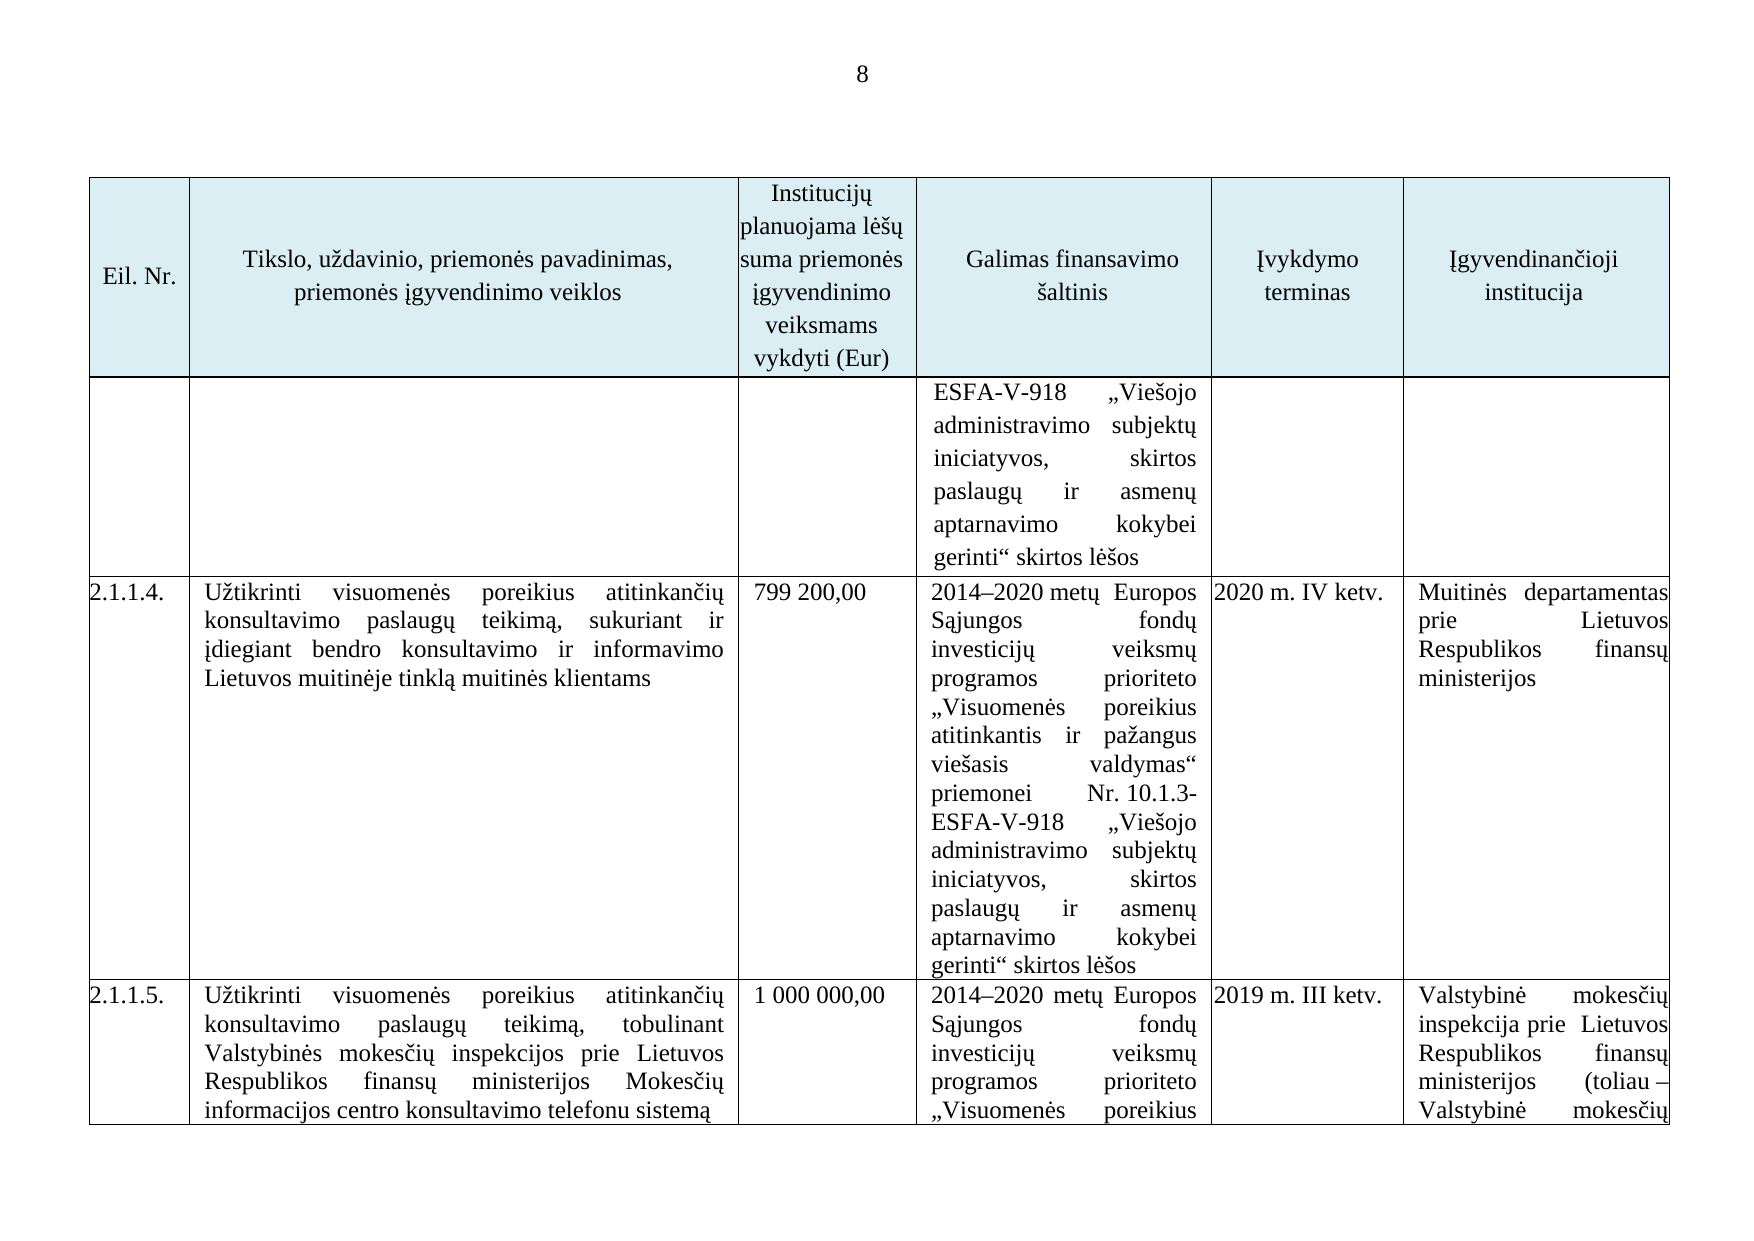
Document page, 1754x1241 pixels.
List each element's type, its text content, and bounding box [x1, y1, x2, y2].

table_header Institucijų planuojama lėšų suma priemonės įgyvendinimo veiksmams vykdyti (Eur) [739, 178, 916, 376]
table_cell Užtikrinti visuomenės poreikius atitinkančių konsultavimo paslaugų teikimą, sukuriant ir įdiegiant bendro konsultavimo ir informavimo Lietuvos muitinėje tinklą muitinės klientams [190, 577, 738, 979]
table_header Įgyvendinančioji institucija [1404, 178, 1669, 376]
table_cell 1 000 000,00 [739, 980, 916, 1124]
table_cell [90, 378, 189, 576]
table_cell 2014–2020 metų Europos Sąjungos fondų investicijų veiksmų programos prioriteto „Visuomenės poreikius [917, 980, 1211, 1124]
table_cell Valstybinė mokesčių inspekcija prie Lietuvos Respublikos finansų ministerijos (toliau – Valstybinė mokesčių [1404, 980, 1669, 1124]
table_cell [190, 378, 738, 576]
table_header Tikslo, uždavinio, priemonės pavadinimas, priemonės įgyvendinimo veiklos [190, 178, 738, 376]
table_cell 2019 m. III ketv. [1212, 980, 1403, 1124]
table_cell [1212, 378, 1403, 576]
table_cell 2.1.1.4. [90, 577, 189, 979]
table_cell Muitinės departamentas prie Lietuvos Respublikos finansų ministerijos [1404, 577, 1669, 979]
table_cell [739, 378, 916, 576]
table_cell Užtikrinti visuomenės poreikius atitinkančių konsultavimo paslaugų teikimą, tobulinant Valstybinės mokesčių inspekcijos prie Lietuvos Respublikos finansų ministerijos Mokesčių informacijos centro konsultavimo telefonu sistemą [190, 980, 738, 1124]
table_cell 2.1.1.5. [90, 980, 189, 1124]
table_header Įvykdymo terminas [1212, 178, 1403, 376]
table_header Galimas finansavimo šaltinis [917, 178, 1211, 376]
table_cell 799 200,00 [739, 577, 916, 979]
table_cell 2014–2020 metų Europos Sąjungos fondų investicijų veiksmų programos prioriteto „Visuomenės poreikius atitinkantis ir pažangus viešasis valdymas“ priemonei Nr. 10.1.3-ESFA-V-918 „Viešojo administravimo subjektų iniciatyvos, skirtos paslaugų ir asmenų aptarnavimo kokybei gerinti“ skirtos lėšos [917, 577, 1211, 979]
table_cell ESFA-V-918 „Viešojo administravimo subjektų iniciatyvos, skirtos paslaugų ir asmenų aptarnavimo kokybei gerinti“ skirtos lėšos [917, 378, 1211, 576]
table_cell [1404, 378, 1669, 576]
table_header Eil. Nr. [90, 178, 189, 376]
table_cell 2020 m. IV ketv. [1212, 577, 1403, 979]
